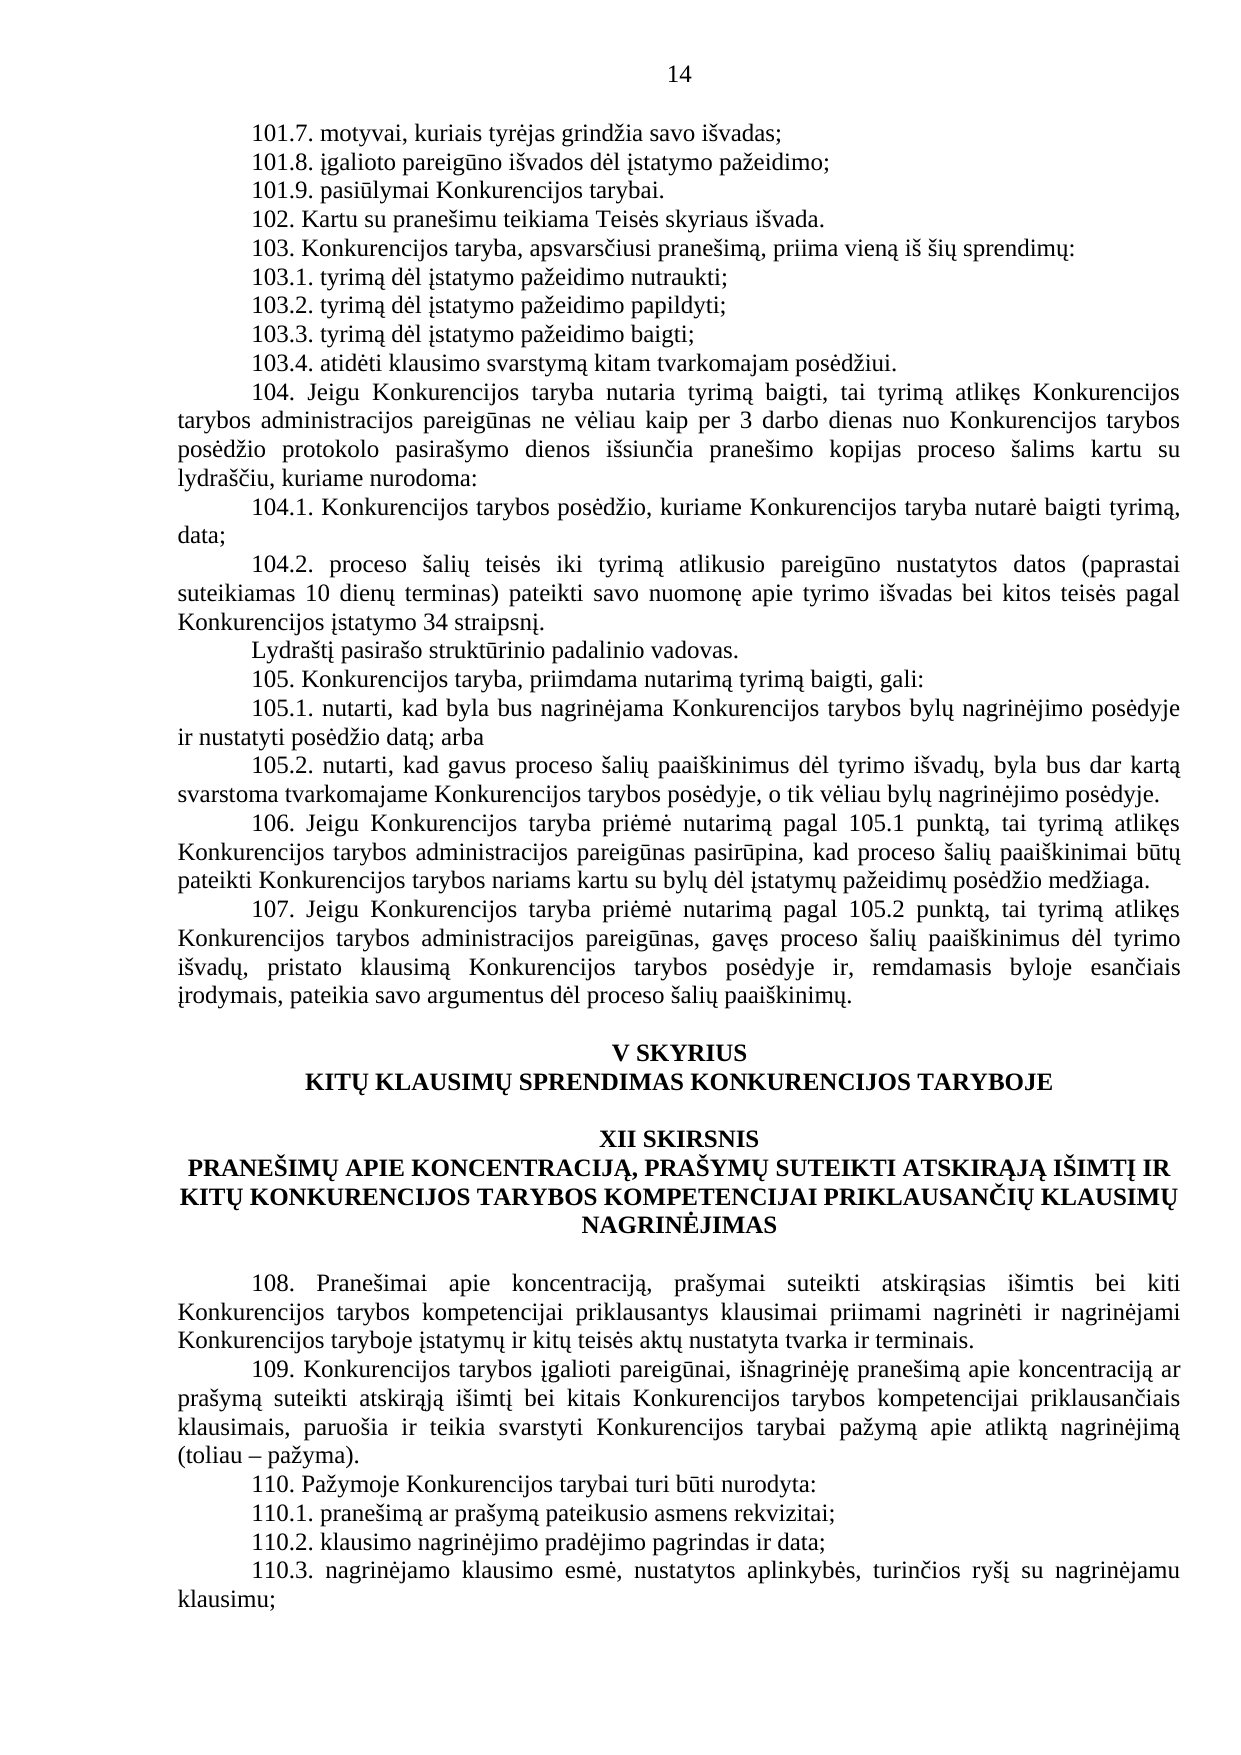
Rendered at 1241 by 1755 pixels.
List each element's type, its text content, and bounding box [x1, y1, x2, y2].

text 109. Konkurencijos tarybos įgalioti pareigūnai, išnagrinėję pranešimą apie koncentraciją ar prašymą suteikti atskirąją išimtį bei kitais Konkurencijos tarybos kompetencijai priklausančiais klausimais, paruošia ir teikia svarstyti Konkurencijos tarybai pažymą apie atliktą nagrinėjimą (toliau – pažyma). [177, 1354, 1181, 1469]
text 105.1. nutarti, kad byla bus nagrinėjama Konkurencijos tarybos bylų nagrinėjimo posėdyje ir nustatyti posėdžio datą; arba [177, 693, 1181, 751]
text 103. Konkurencijos taryba, apsvarsčiusi pranešimą, priima vieną iš šių sprendimų: [177, 233, 1181, 262]
text V SKYRIUS [177, 1038, 1181, 1067]
text 104.1. Konkurencijos tarybos posėdžio, kuriame Konkurencijos taryba nutarė baigti tyrimą, data; [177, 492, 1181, 549]
text 102. Kartu su pranešimu teikiama Teisės skyriaus išvada. [177, 204, 1181, 233]
text 101.9. pasiūlymai Konkurencijos tarybai. [177, 176, 1181, 204]
text 103.2. tyrimą dėl įstatymo pažeidimo papildyti; [177, 291, 1181, 319]
text PRANEŠIMŲ APIE KONCENTRACIJĄ, PRAŠYMŲ SUTEIKTI ATSKIRĄJĄ IŠIMTĮ IR KITŲ KONKURENCIJOS TARYBOS KOMPETENCIJAI PRIKLAUSANČIŲ KLAUSIMŲ NAGRINĖJIMAS [177, 1153, 1181, 1239]
text 107. Jeigu Konkurencijos taryba priėmė nutarimą pagal 105.2 punktą, tai tyrimą atlikęs Konkurencijos tarybos administracijos pareigūnas, gavęs proceso šalių paaiškinimus dėl tyrimo išvadų, pristato klausimą Konkurencijos tarybos posėdyje ir, remdamasis byloje esančiais įrodymais, pateikia savo argumentus dėl proceso šalių paaiškinimų. [177, 894, 1181, 1009]
text 103.4. atidėti klausimo svarstymą kitam tvarkomajam posėdžiui. [177, 348, 1181, 377]
text 104.2. proceso šalių teisės iki tyrimą atlikusio pareigūno nustatytos datos (paprastai suteikiamas 10 dienų terminas) pateikti savo nuomonę apie tyrimo išvadas bei kitos teisės pagal Konkurencijos įstatymo 34 straipsnį. [177, 549, 1181, 636]
text 101.7. motyvai, kuriais tyrėjas grindžia savo išvadas; [177, 118, 1181, 147]
text 101.8. įgalioto pareigūno išvados dėl įstatymo pažeidimo; [177, 147, 1181, 176]
text 103.1. tyrimą dėl įstatymo pažeidimo nutraukti; [177, 262, 1181, 291]
text 110.2. klausimo nagrinėjimo pradėjimo pagrindas ir data; [177, 1527, 1181, 1556]
text 105.2. nutarti, kad gavus proceso šalių paaiškinimus dėl tyrimo išvadų, byla bus dar kartą svarstoma tvarkomajame Konkurencijos tarybos posėdyje, o tik vėliau bylų nagrinėjimo posėdyje. [177, 751, 1181, 808]
text 108. Pranešimai apie koncentraciją, prašymai suteikti atskirąsias išimtis bei kiti Konkurencijos tarybos kompetencijai priklausantys klausimai priimami nagrinėti ir nagrinėjami Konkurencijos taryboje įstatymų ir kitų teisės aktų nustatyta tvarka ir terminais. [177, 1268, 1181, 1354]
text 105. Konkurencijos taryba, priimdama nutarimą tyrimą baigti, gali: [177, 664, 1181, 693]
text 104. Jeigu Konkurencijos taryba nutaria tyrimą baigti, tai tyrimą atlikęs Konkurencijos tarybos administracijos pareigūnas ne vėliau kaip per 3 darbo dienas nuo Konkurencijos tarybos posėdžio protokolo pasirašymo dienos išsiunčia pranešimo kopijas proceso šalims kartu su lydraščiu, kuriame nurodoma: [177, 377, 1181, 492]
text KITŲ KLAUSIMŲ SPRENDIMAS KONKURENCIJOS TARYBOJE [177, 1067, 1181, 1096]
text 110.1. pranešimą ar prašymą pateikusio asmens rekvizitai; [177, 1498, 1181, 1527]
text 110. Pažymoje Konkurencijos tarybai turi būti nurodyta: [177, 1469, 1181, 1498]
text 103.3. tyrimą dėl įstatymo pažeidimo baigti; [177, 319, 1181, 348]
text XII SKIRSNIS [177, 1124, 1181, 1153]
text 106. Jeigu Konkurencijos taryba priėmė nutarimą pagal 105.1 punktą, tai tyrimą atlikęs Konkurencijos tarybos administracijos pareigūnas pasirūpina, kad proceso šalių paaiškinimai būtų pateikti Konkurencijos tarybos nariams kartu su bylų dėl įstatymų pažeidimų posėdžio medžiaga. [177, 808, 1181, 894]
text 110.3. nagrinėjamo klausimo esmė, nustatytos aplinkybės, turinčios ryšį su nagrinėjamu klausimu; [177, 1556, 1181, 1613]
text Lydraštį pasirašo struktūrinio padalinio vadovas. [177, 636, 1181, 664]
